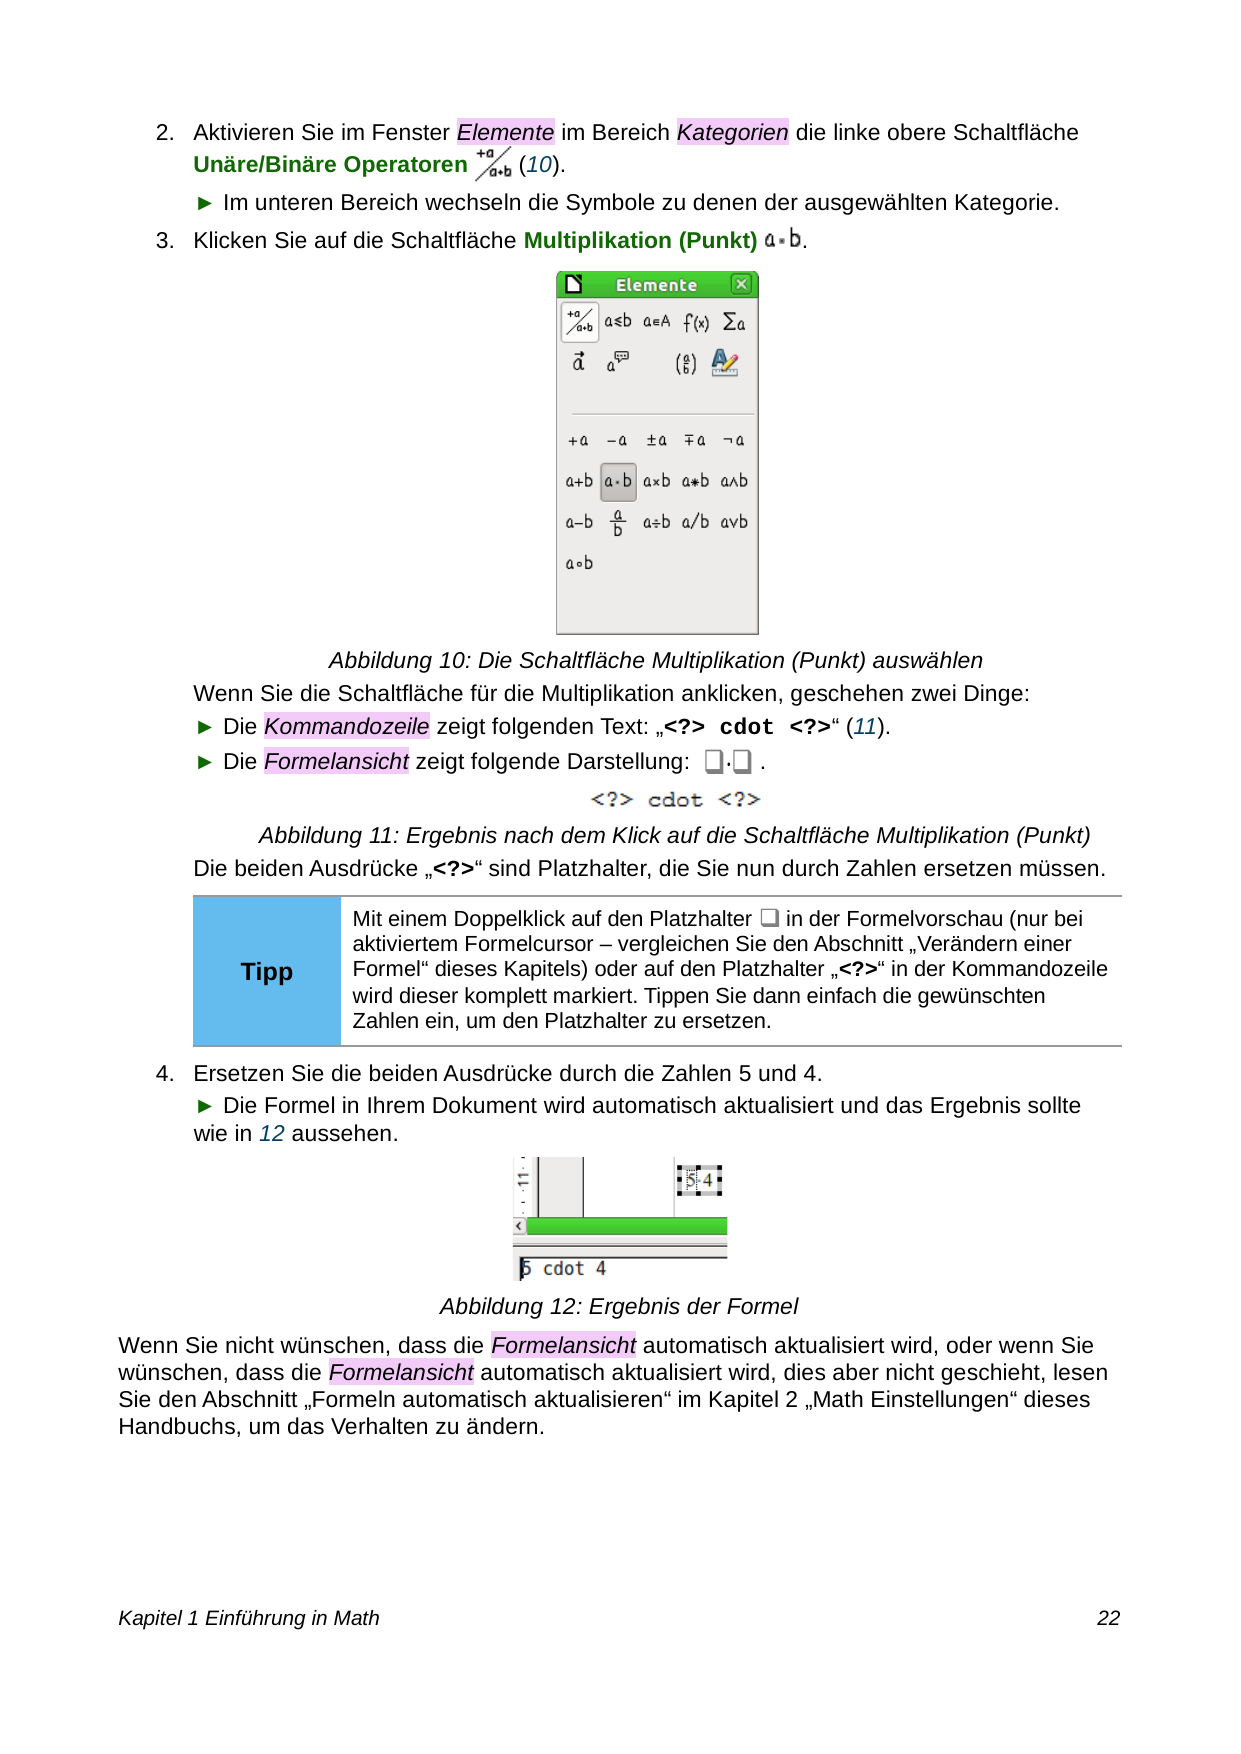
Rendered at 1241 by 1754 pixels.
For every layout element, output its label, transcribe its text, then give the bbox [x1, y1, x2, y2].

list Klicken Sie auf die Schaltfläche Multiplikation (Punkt) . [156, 222, 764, 259]
list Die Formelansicht zeigt folgende Darstellung: . [193, 747, 1122, 777]
list Wenn Sie die Schaltfläche für die Multiplikation anklicken, geschehen zwei Dinge: [156, 679, 1122, 706]
picture [556, 271, 759, 635]
list Abbildung 6: Die Schaltfläche Multiplikation (Punkt) auswählen [329, 646, 986, 673]
list Im unteren Bereich wechseln die Symbole zu denen der ausgewählten Kategorie. [193, 189, 1122, 216]
picture [474, 145, 513, 183]
list Abbildung 7: Ergebnis nach dem Klick auf die Schaltfläche Multiplikation (Punkt) [259, 821, 1094, 848]
text Wenn Sie nicht wünschen, dass die Formelansicht automatisch aktualisiert wird, oder wenn Sie wünschen, dass die Formelansicht automatisch aktualisiert wird, dies aber nicht geschieht, lesen Sie den Abschnitt „Formeln automatisch aktualisieren“ im Kapitel 2 „Math Einstellungen“ dieses Handbuchs, um das Verhalten zu ändern. [118, 1331, 1122, 1439]
list Die Kommandozeile zeigt folgenden Text: „<?> cdot <?>“ (Abbildung 7). [193, 712, 1122, 741]
picture [512, 1157, 728, 1281]
list Die beiden Ausdrücke „<?>“ sind Platzhalter, die Sie nun durch Zahlen ersetzen müssen. [156, 854, 1122, 883]
table_header Tipp [193, 897, 341, 1045]
picture [764, 221, 802, 260]
picture [588, 789, 764, 810]
text Abbildung 8: Ergebnis der Formel [440, 1292, 801, 1319]
list Die Formel in Ihrem Dokument wird automatisch aktualisiert und das Ergebnis sollte wie in Abbildung 8 aussehen. [193, 1092, 1122, 1146]
list Ersetzen Sie die beiden Ausdrücke durch die Zahlen 5 und 4. [156, 1059, 1122, 1086]
list Aktivieren Sie im Fenster Elemente im Bereich Kategorien die linke obere Schaltfläche Unäre/Binäre Operatoren (Abbildung 6). [513, 118, 1122, 183]
list Aktivieren Sie im Fenster Elemente im Bereich Kategorien die linke obere Schaltfläche Unäre/Binäre Operatoren (Abbildung 6). [156, 118, 474, 183]
list Klicken Sie auf die Schaltfläche Multiplikation (Punkt) . [802, 222, 1122, 259]
table_header Mit einem Doppelklick auf den Platzhalter in der Formelvorschau (nur bei aktiviertem Formelcursor – vergleichen Sie den Abschnitt „Verändern einer Formel“ dieses Kapitels) oder auf den Platzhalter „<?>“ in der Kommandozeile wird dieser komplett markiert. Tippen Sie dann einfach die gewünschten Zahlen ein, um den Platzhalter zu ersetzen. [341, 897, 1122, 1045]
